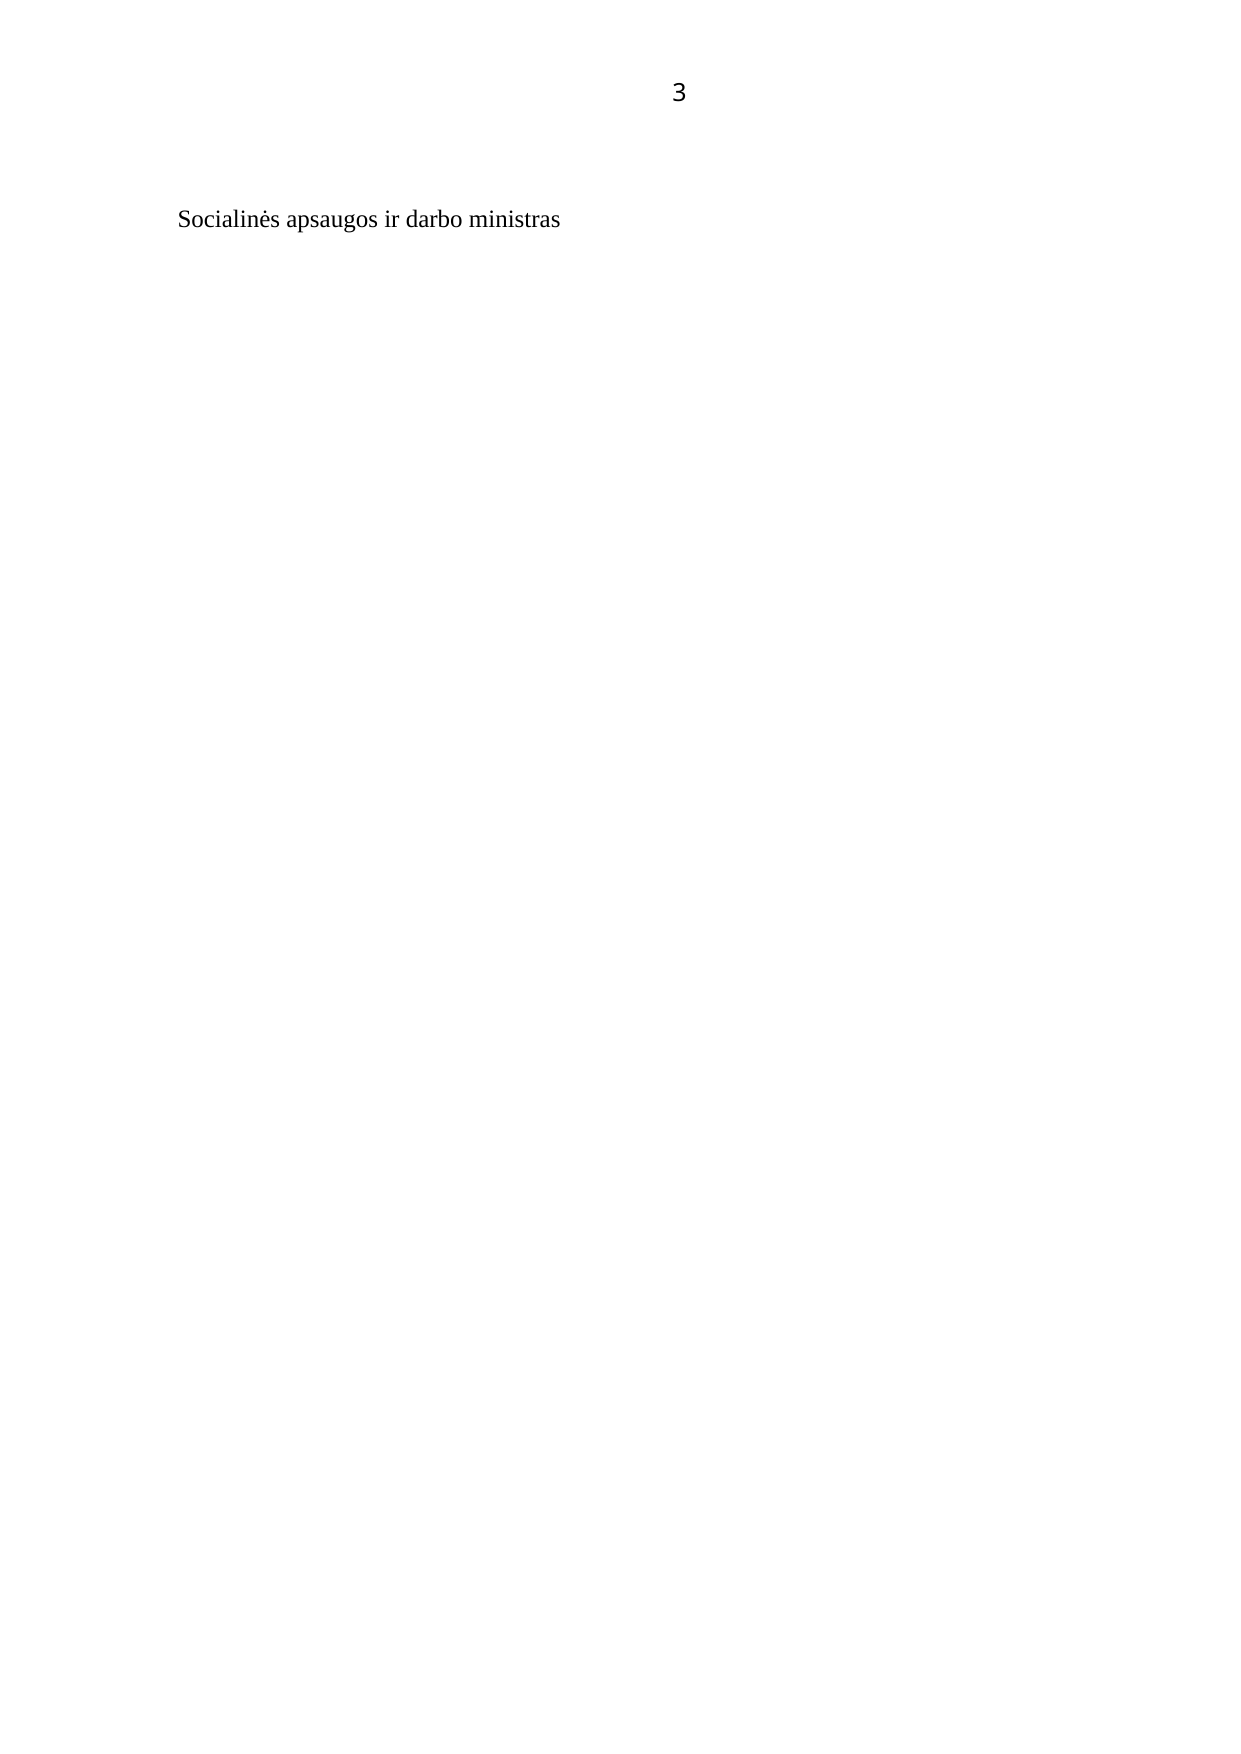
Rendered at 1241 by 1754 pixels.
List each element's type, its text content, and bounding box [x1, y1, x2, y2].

text Socialinės apsaugos ir darbo ministras [177, 204, 1181, 233]
